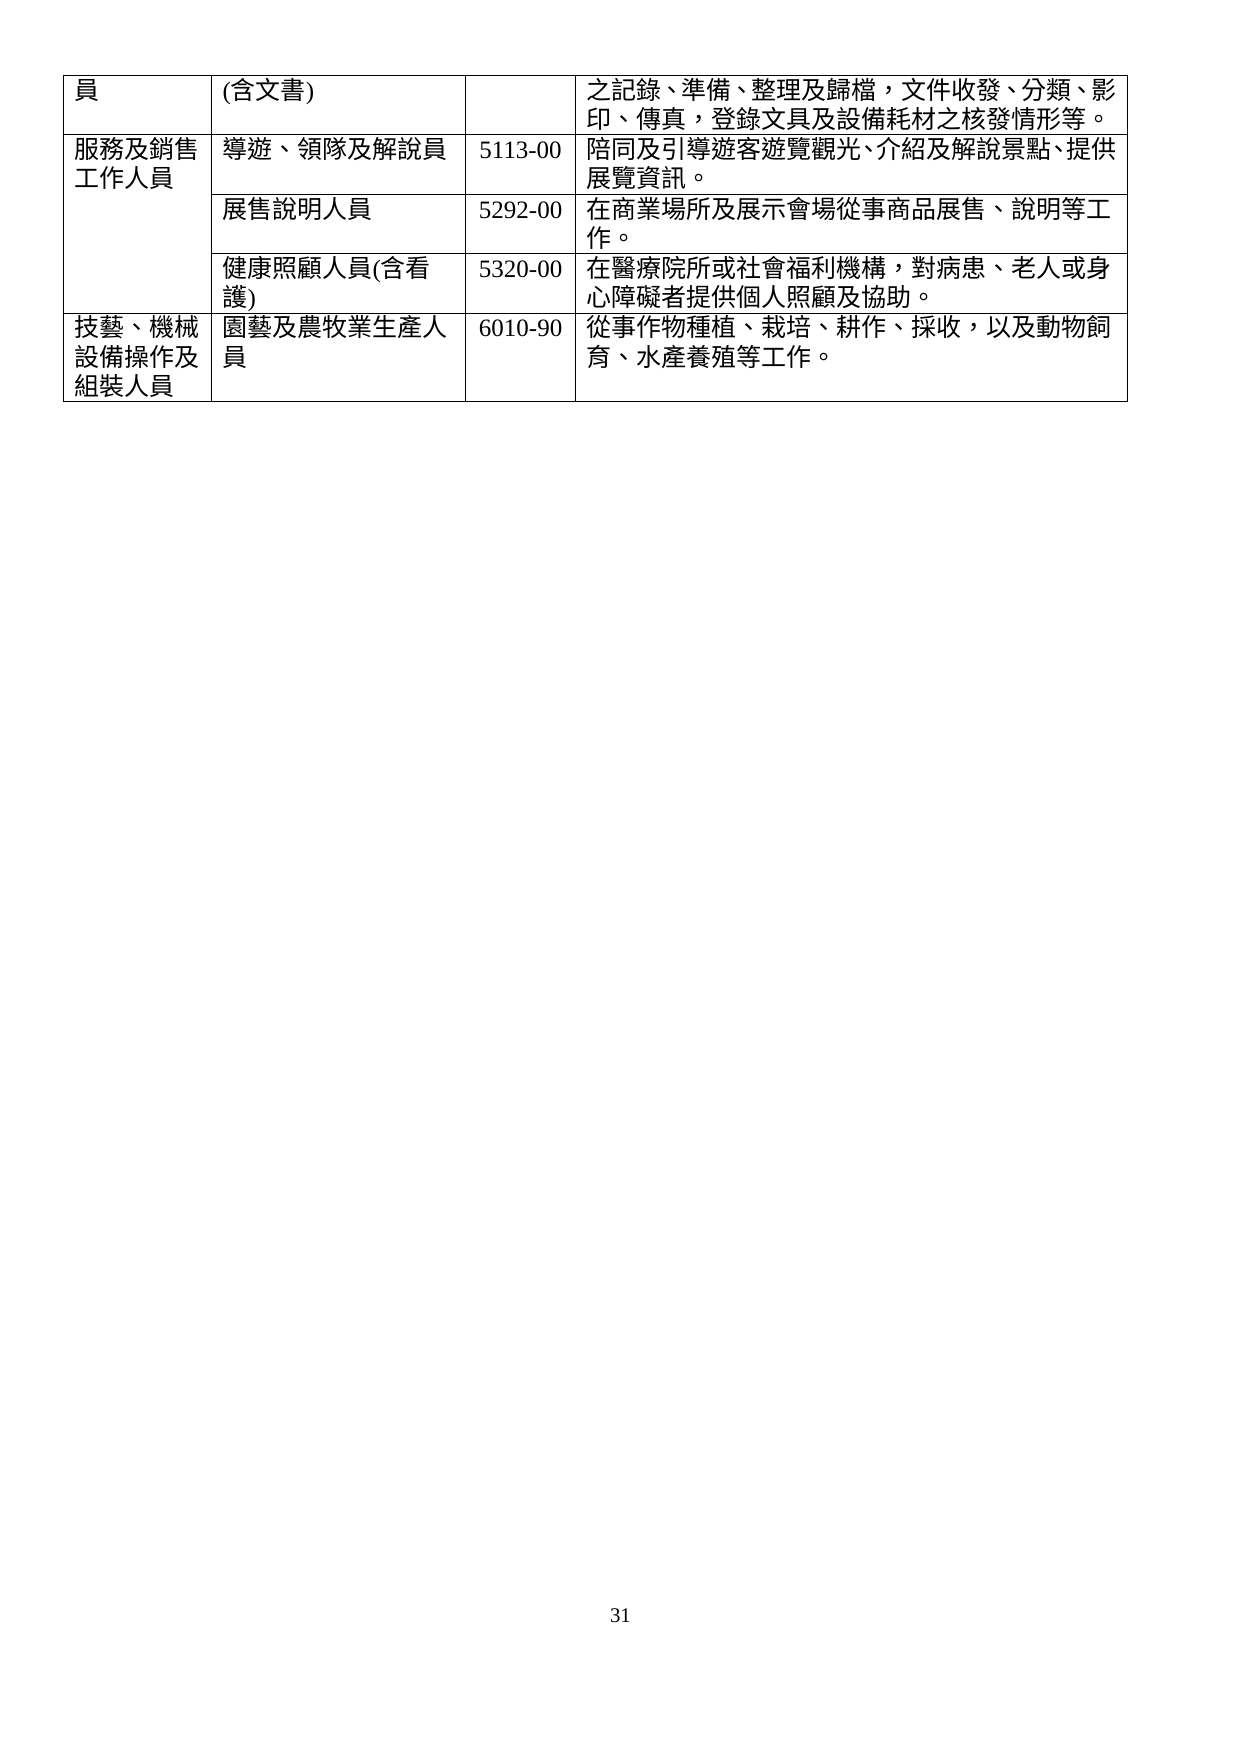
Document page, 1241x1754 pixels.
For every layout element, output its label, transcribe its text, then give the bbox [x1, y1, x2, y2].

table_cell 在商業場所及展示會場從事商品展售、說明等工作。 [576, 195, 1127, 253]
table_cell 在醫療院所或社會福利機構，對病患、老人或身心障礙者提供個人照顧及協助。 [576, 254, 1127, 312]
table_cell (含文書) [212, 76, 465, 134]
table_cell 5113-00 [466, 135, 575, 194]
table_cell 技藝、機械設備操作及組裝人員 [64, 314, 211, 401]
table_cell 展售說明人員 [212, 195, 465, 253]
table_cell [466, 76, 575, 134]
table_cell 員 [64, 76, 211, 134]
table_cell 5320-00 [466, 254, 575, 312]
table_cell 園藝及農牧業生產人員 [212, 314, 465, 401]
table_cell 之記錄、準備、整理及歸檔，文件收發、分類、影印、傳真，登錄文具及設備耗材之核發情形等。 [576, 76, 1127, 134]
table_cell 導遊、領隊及解說員 [212, 135, 465, 194]
table_cell 5292-00 [466, 195, 575, 253]
table_cell 陪同及引導遊客遊覽觀光、介紹及解說景點、提供展覽資訊。 [576, 135, 1127, 194]
table_cell 從事作物種植、栽培、耕作、採收，以及動物飼育、水產養殖等工作。 [576, 314, 1127, 401]
table_cell 6010-90 [466, 314, 575, 401]
table_cell 服務及銷售工作人員 [64, 135, 211, 312]
table_cell 健康照顧人員(含看護) [212, 254, 465, 312]
